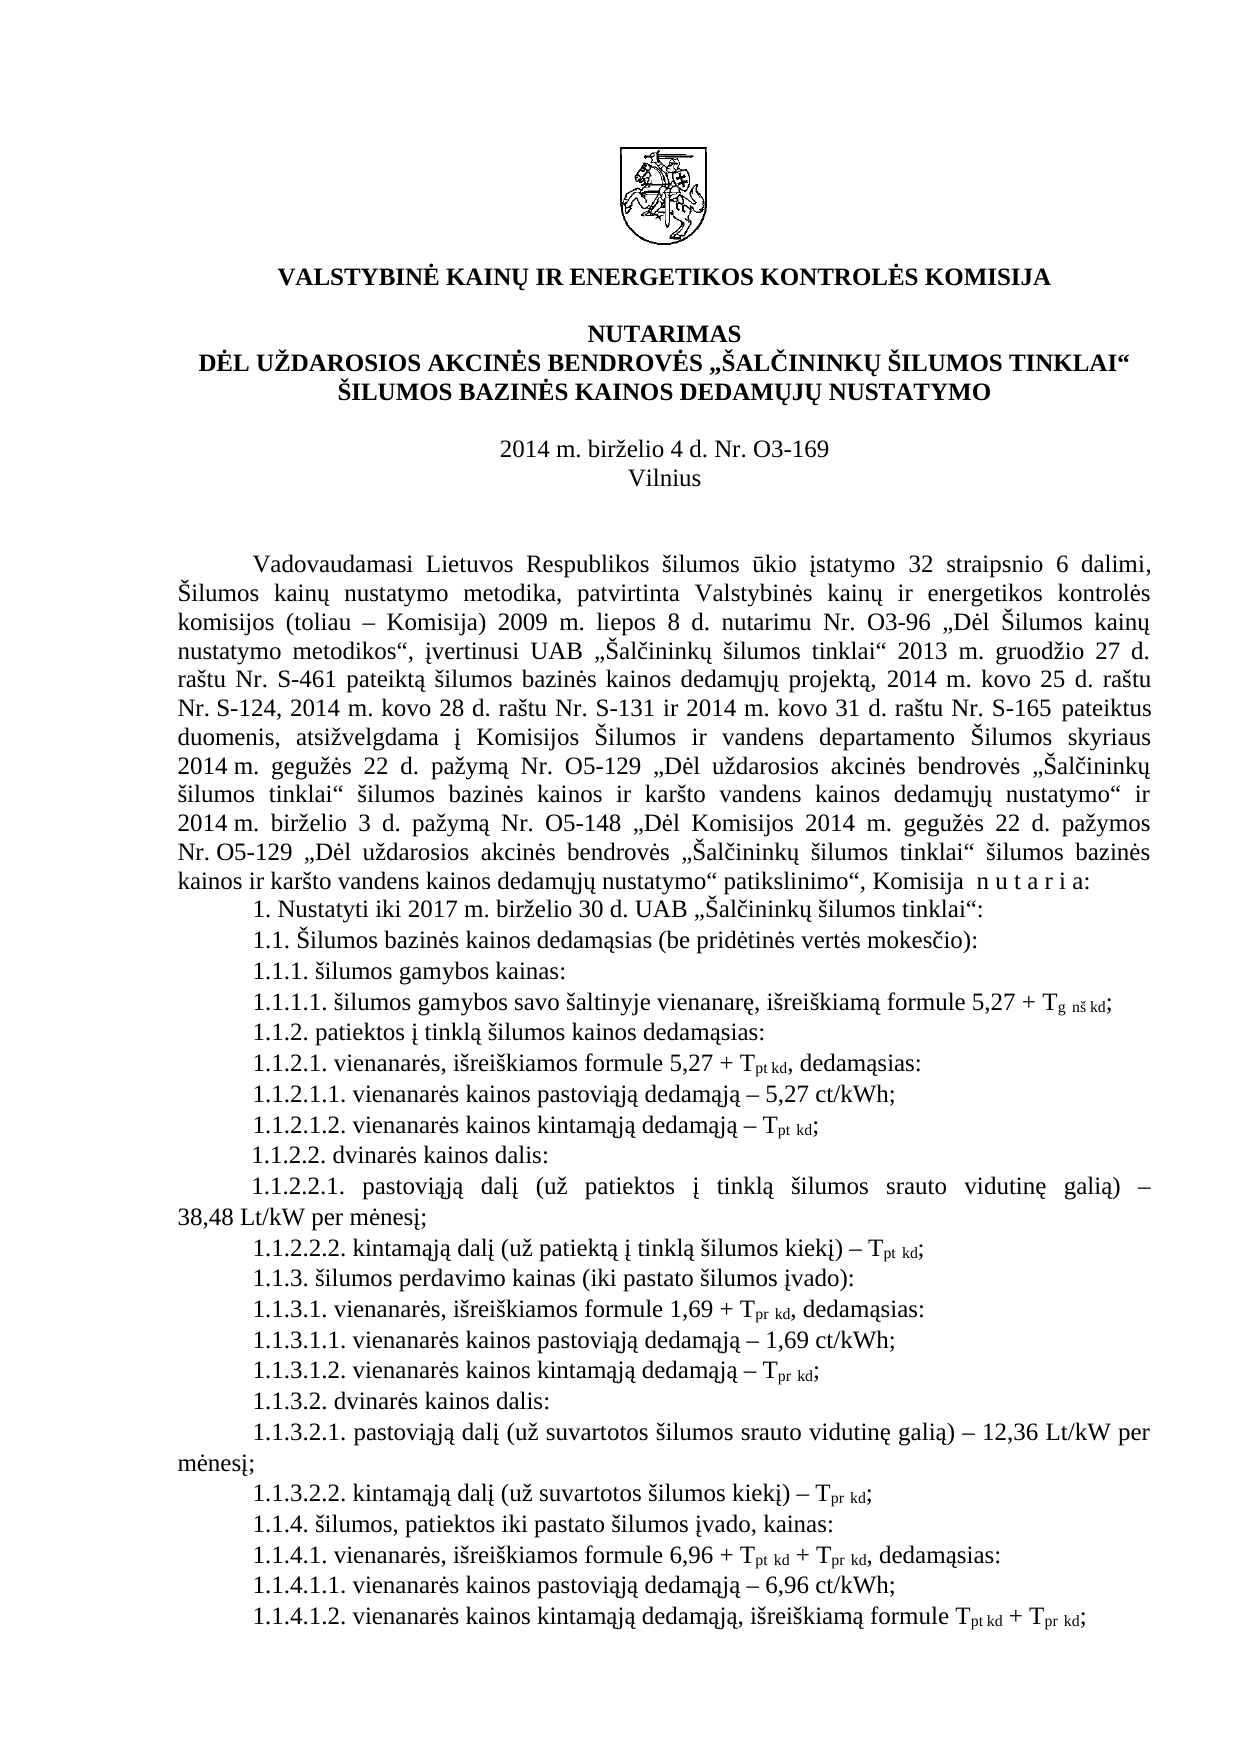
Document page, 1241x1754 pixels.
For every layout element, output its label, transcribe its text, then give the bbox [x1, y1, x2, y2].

text 1.1.3.2.2. kintamąją dalį (už suvartotos šilumos kiekį) – Tpr kd; [177, 1478, 1152, 1507]
text Vadovaudamasi Lietuvos Respublikos šilumos ūkio įstatymo 32 straipsnio 6 dalimi, Šilumos kainų nustatymo metodika, patvirtinta Valstybinės kainų ir energetikos kontrolės komisijos (toliau – Komisija) 2009 m. liepos 8 d. nutarimu Nr. O3-96 „Dėl Šilumos kainų nustatymo metodikos“, įvertinusi UAB „Šalčininkų šilumos tinklai“ 2013 m. gruodžio 27 d. raštu Nr. S-461 pateiktą šilumos bazinės kainos dedamųjų projektą, 2014 m. kovo 25 d. raštu Nr. S-124, 2014 m. kovo 28 d. raštu Nr. S-131 ir 2014 m. kovo 31 d. raštu Nr. S-165 pateiktus duomenis, atsižvelgdama į Komisijos Šilumos ir vandens departamento Šilumos skyriaus 2014 m. gegužės 22 d. pažymą Nr. O5-129 „Dėl uždarosios akcinės bendrovės „Šalčininkų šilumos tinklai“ šilumos bazinės kainos ir karšto vandens kainos dedamųjų nustatymo“ ir 2014 m. birželio 3 d. pažymą Nr. O5-148 „Dėl Komisijos 2014 m. gegužės 22 d. pažymos Nr. O5-129 „Dėl uždarosios akcinės bendrovės „Šalčininkų šilumos tinklai“ šilumos bazinės kainos ir karšto vandens kainos dedamųjų nustatymo“ patikslinimo“, Komisija n u t a r i a: [177, 549, 1152, 894]
text 1.1.4. šilumos, patiektos iki pastato šilumos įvado, kainas: [177, 1509, 1152, 1538]
text 1.1.2.2.2. kintamąją dalį (už patiektą į tinklą šilumos kiekį) – Tpt kd; [177, 1233, 1152, 1261]
text 1.1.3.2. dvinarės kainos dalis: [177, 1386, 1152, 1415]
text 1.1.3.2.1. pastoviąją dalį (už suvartotos šilumos srauto vidutinę galią) – 12,36 Lt/kW per mėnesį; [177, 1417, 1152, 1476]
text 1.1.1. šilumos gamybos kainas: [177, 956, 1152, 985]
text vALSTYBINĖ KAINŲ IR ENERGETIKOS KONTROLĖS KOMISIJA [177, 262, 1152, 291]
text 1.1.4.1.1. vienanarės kainos pastoviąją dedamąją – 6,96 ct/kWh; [177, 1571, 1152, 1599]
text 1.1.3.1.2. vienanarės kainos kintamąją dedamąją – Tpr kd; [177, 1356, 1152, 1384]
text 1.1.2.1.2. vienanarės kainos kintamąją dedamąją – Tpt kd; [177, 1110, 1152, 1138]
text 1.1.2.2. dvinarės kainos dalis: [233, 1140, 1152, 1169]
text 1.1. Šilumos bazinės kainos dedamąsias (be pridėtinės vertės mokesčio): [177, 925, 1152, 954]
text 1.1.3. šilumos perdavimo kainas (iki pastato šilumos įvado): [177, 1263, 1152, 1292]
text NUTARIMAS [177, 319, 1152, 348]
text 1.1.1.1. šilumos gamybos savo šaltinyje vienanarę, išreiškiamą formule 5,27 + Tg nš kd; [177, 987, 1152, 1016]
text 1.1.3.1.1. vienanarės kainos pastoviąją dedamąją – 1,69 ct/kWh; [177, 1325, 1152, 1353]
text DĖL uždarosios akcinės bendrovės „Šalčininkų šilumos tinklai“ šilumos bazinės KAINos dedamųjų nustatymo [177, 348, 1152, 406]
text 1.1.4.1.2. vienanarės kainos kintamąją dedamąją, išreiškiamą formule Tpt kd + Tpr kd; [177, 1601, 1152, 1630]
text 1.1.4.1. vienanarės, išreiškiamos formule 6,96 + Tpt kd + Tpr kd, dedamąsias: [252, 1540, 1152, 1569]
text 1.1.2. patiektos į tinklą šilumos kainos dedamąsias: [177, 1017, 1152, 1046]
text 1. Nustatyti iki 2017 m. birželio 30 d. UAB „Šalčininkų šilumos tinklai“: [177, 894, 1152, 923]
text 1.1.2.1.1. vienanarės kainos pastoviąją dedamąją – 5,27 ct/kWh; [252, 1079, 1152, 1108]
text 1.1.3.1. vienanarės, išreiškiamos formule 1,69 + Tpr kd, dedamąsias: [252, 1294, 1152, 1323]
text 1.1.2.1. vienanarės, išreiškiamos formule 5,27 + Tpt kd, dedamąsias: [252, 1048, 1152, 1077]
text 1.1.2.2.1. pastoviąją dalį (už patiektos į tinklą šilumos srauto vidutinę galią) – 38,48 Lt/kW per mėnesį; [177, 1171, 1152, 1231]
text Vilnius [177, 463, 1152, 492]
text 2014 m. birželio 4 d. Nr. O3-169 [177, 434, 1152, 463]
